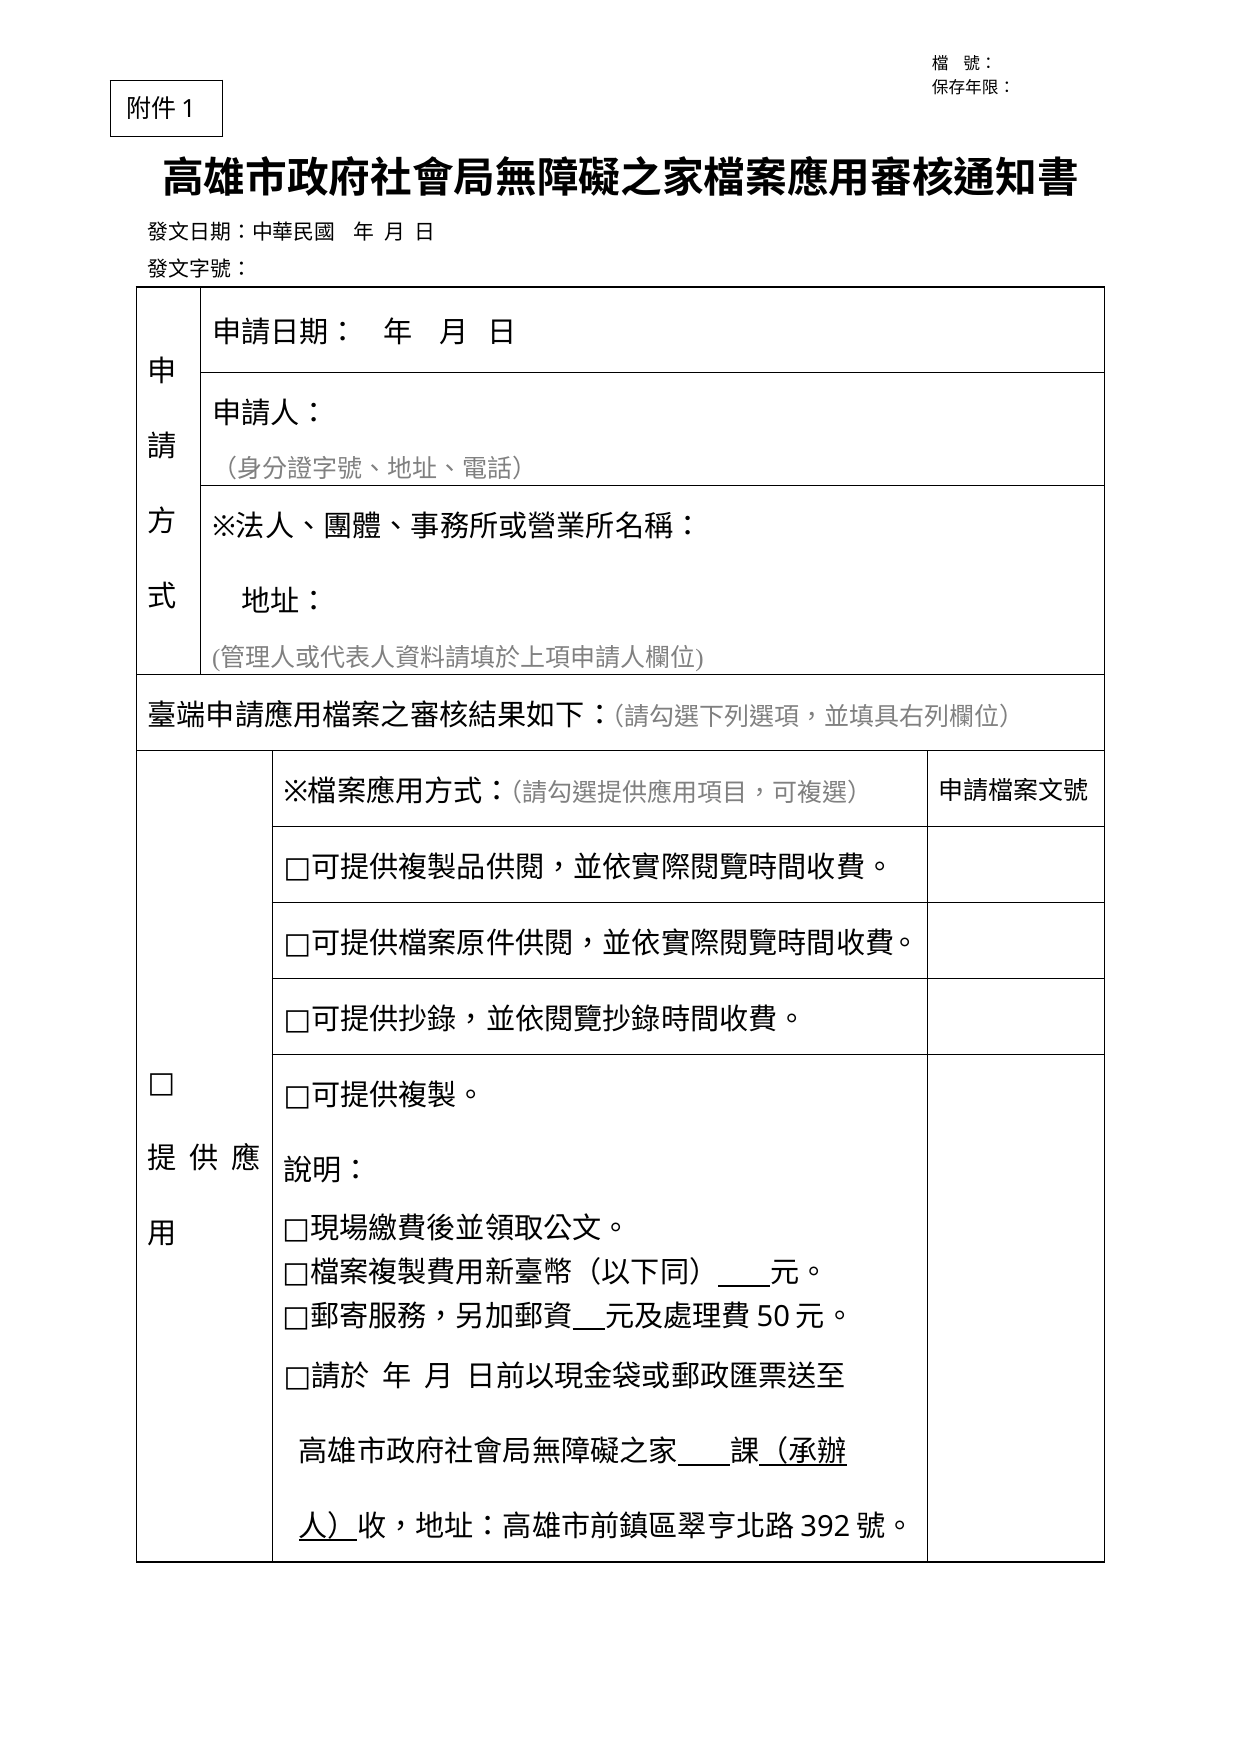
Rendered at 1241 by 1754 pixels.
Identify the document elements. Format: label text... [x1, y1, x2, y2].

text 檔 號： [932, 50, 1166, 74]
table_cell □ 提供應用 [137, 751, 272, 1561]
table_cell [928, 1055, 1104, 1561]
text 高雄市政府社會局無障礙之家檔案應用審核通知書 [111, 81, 222, 136]
table_cell 申請檔案文號 [928, 751, 1104, 826]
table_cell [928, 979, 1104, 1054]
table_cell [928, 903, 1104, 978]
table_cell ※法人、團體、事務所或營業所名稱： 地址： (管理人或代表人資料請填於上項申請人欄位) [201, 486, 1104, 674]
table_cell 申請人： （身分證字號、地址、電話） [201, 373, 1104, 485]
table_cell □可提供複製。 說明： □現場繳費後並領取公文。 □檔案複製費用新臺幣（以下同） 元。 □郵寄服務，另加郵資 元及處理費50元。 □請於 年 月 日前以現金袋或郵政匯票送至 高雄市政府社會局無障礙之家 課（承辦 人）收，地址：高雄市前鎮區翠亨北路392號。 [273, 1055, 927, 1561]
table_cell ※檔案應用方式：（請勾選提供應用項目，可複選） [273, 751, 927, 826]
table_header 申請方式 [137, 288, 200, 674]
text 發文字號： [148, 249, 1092, 286]
text 附件1 [126, 88, 207, 125]
text 保存年限： [932, 74, 1166, 98]
table_cell □可提供抄錄，並依閱覽抄錄時間收費。 [273, 979, 927, 1054]
text 高雄市政府社會局無障礙之家檔案應用審核通知書 [148, 42, 1181, 211]
table_cell □可提供複製品供閱，並依實際閱覽時間收費。 [273, 827, 927, 902]
text 發文日期：中華民國 年 月 日 [148, 211, 1092, 249]
table_cell 臺端申請應用檔案之審核結果如下：（請勾選下列選項，並填具右列欄位） [137, 675, 1104, 750]
table_cell [928, 827, 1104, 902]
table_cell □可提供檔案原件供閱，並依實際閱覽時間收費。 [273, 903, 927, 978]
table_header 申請日期： 年 月 日 [201, 288, 1104, 372]
